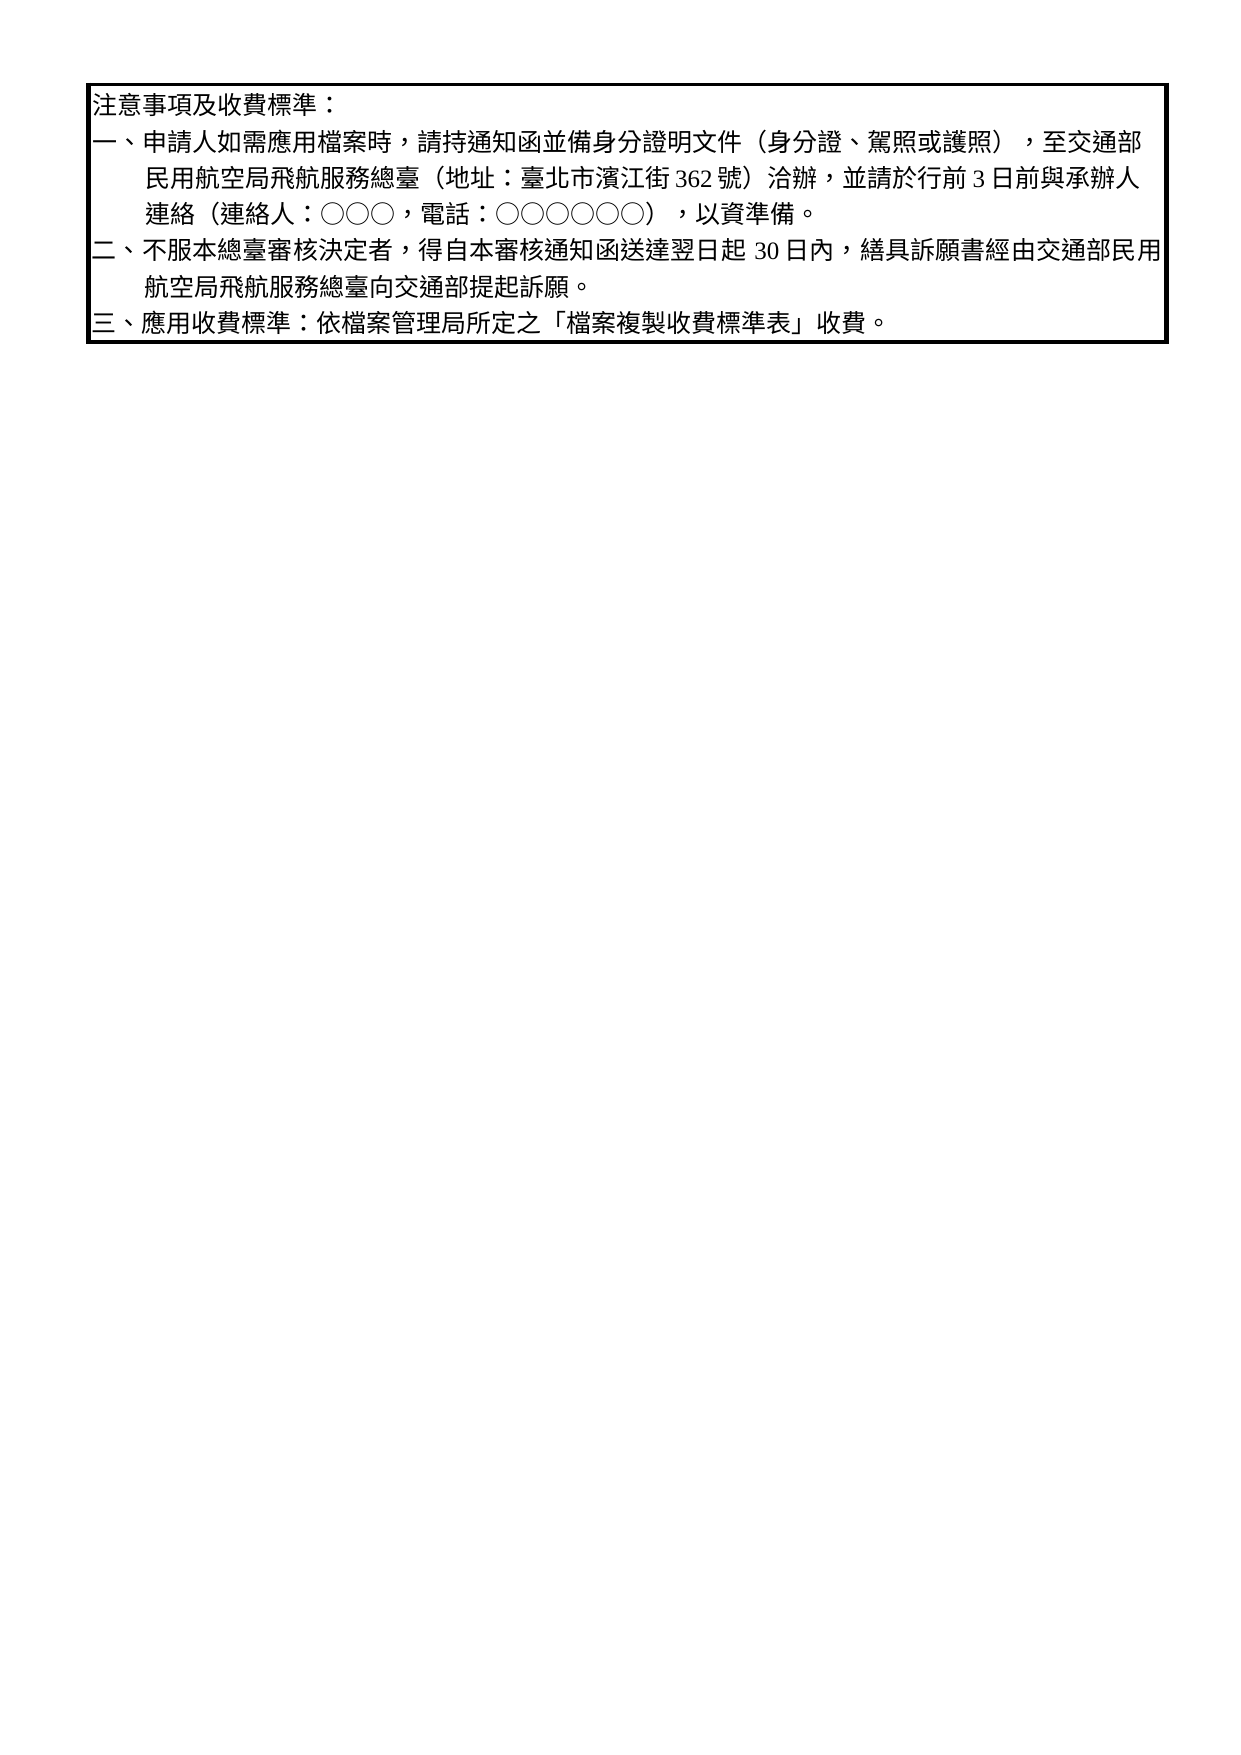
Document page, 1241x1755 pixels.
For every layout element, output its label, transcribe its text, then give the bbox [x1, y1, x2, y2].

table_cell 注意事項及收費標準： 一、申請人如需應用檔案時，請持通知函並備身分證明文件（身分證、駕照或護照），至交通部民用航空局飛航服務總臺（地址：臺北市濱江街362號）洽辦，並請於行前3日前與承辦人連絡（連絡人：○○○，電話：○○○○○○），以資準備。 二、不服本總臺審核決定者，得自本審核通知函送達翌日起30日內，繕具訴願書經由交通部民用航空局飛航服務總臺向交通部提起訴願。 三、應用收費標準：依檔案管理局所定之「檔案複製收費標準表」收費。 [91, 86, 1164, 339]
